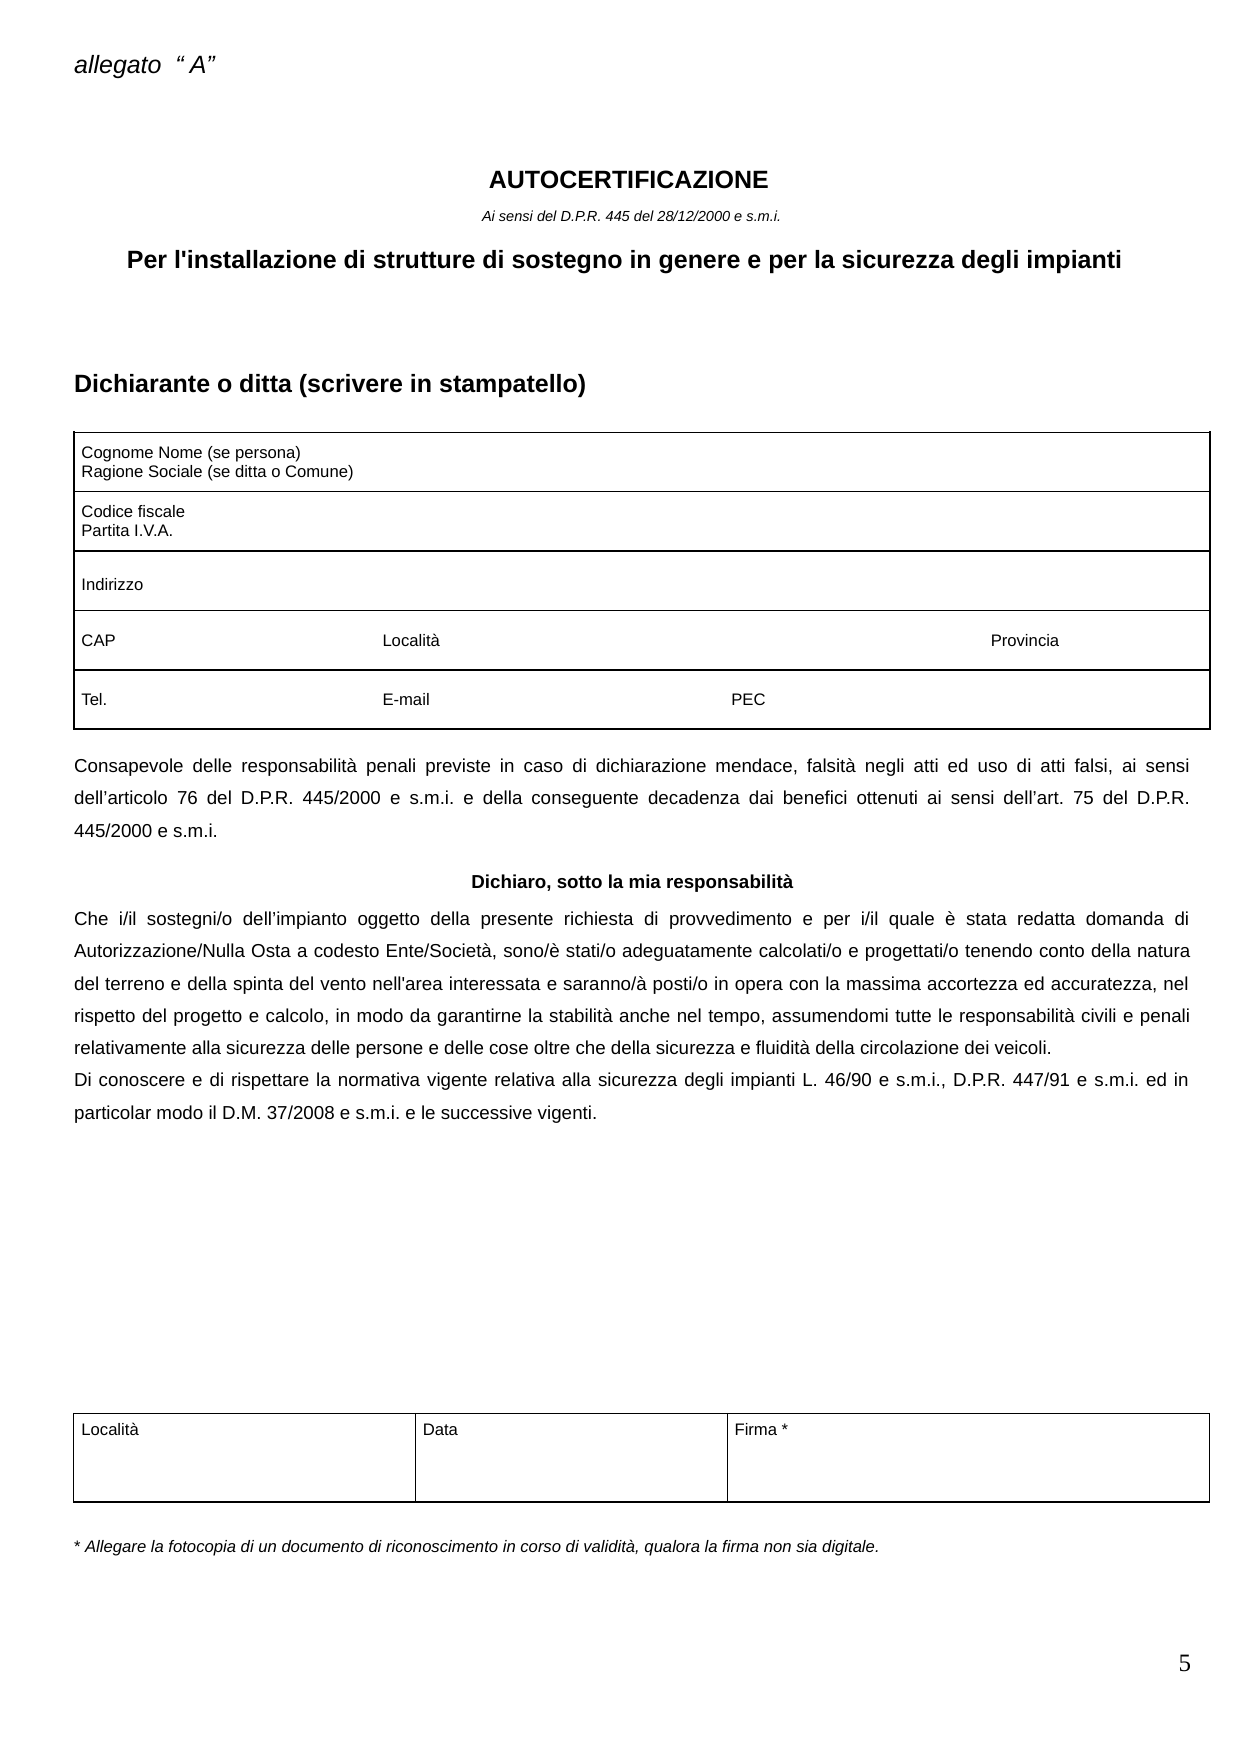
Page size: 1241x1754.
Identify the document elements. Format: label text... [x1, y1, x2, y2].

subtitle Consapevole delle responsabilità penali previste in caso di dichiarazione mendace, falsità negli atti ed uso di atti falsi, ai sensi dell’articolo 76 del D.P.R. 445/2000 e s.m.i. e della conseguente decadenza dai benefici ottenuti ai sensi dell’art. 75 del D.P.R. 445/2000 e s.m.i. [74, 755, 1191, 841]
text Che i/il sostegni/o dell’impianto oggetto della presente richiesta di provvedimento e per i/il quale è stata redatta domanda di Autorizzazione/Nulla Osta a codesto Ente/Società, sono/è stati/o adeguatamente calcolati/o e progettati/o tenendo conto della natura del terreno e della spinta del vento nell'area interessata e saranno/à posti/o in opera con la massima accortezza ed accuratezza, nel rispetto del progetto e calcolo, in modo da garantirne la stabilità anche nel tempo, assumendomi tutte le responsabilità civili e penali relativamente alla sicurezza delle persone e delle cose oltre che della sicurezza e fluidità della circolazione dei veicoli. [74, 908, 1191, 1058]
table_cell CAP [75, 611, 133, 669]
text * Allegare la fotocopia di un documento di riconoscimento in corso di validità, qualora la firma non sia digitale. [74, 1529, 1191, 1556]
text allegato “ A” [74, 49, 1191, 78]
table_header Data [416, 1414, 727, 1501]
table_header [375, 433, 1209, 491]
table_header Cognome Nome (se persona) Ragione Sociale (se ditta o Comune) [75, 433, 375, 491]
table_cell [163, 671, 375, 728]
table_cell [375, 492, 1209, 550]
table_cell Indirizzo [75, 552, 375, 609]
table_cell Tel. [75, 671, 162, 728]
table_cell [789, 671, 1209, 728]
table_cell Provincia [983, 611, 1072, 669]
table_cell [1072, 611, 1209, 669]
table_header Località [74, 1414, 415, 1501]
table_cell [133, 611, 375, 669]
text Di conoscere e di rispettare la normativa vigente relativa alla sicurezza degli impianti L. 46/90 e s.m.i., D.P.R. 447/91 e s.m.i. ed in particolar modo il D.M. 37/2008 e s.m.i. e le successive vigenti. [74, 1069, 1191, 1123]
subtitle Dichiaro, sotto la mia responsabilità [74, 870, 1191, 892]
subtitle AUTOCERTIFICAZIONE [74, 164, 1191, 193]
table_cell E-mail [375, 671, 452, 728]
table_cell Codice fiscale Partita I.V.A. [75, 492, 375, 550]
text Dichiarante o ditta (scrivere in stampatello) [74, 369, 1176, 398]
text Per l'installazione di strutture di sostegno in genere e per la sicurezza degli impianti [74, 245, 1176, 274]
table_cell [452, 611, 983, 669]
table_cell Località [375, 611, 452, 669]
table_header Firma * [728, 1414, 1209, 1501]
table_cell PEC [724, 671, 788, 728]
table_cell [452, 671, 724, 728]
table_cell [375, 552, 1209, 609]
text Ai sensi del D.P.R. 445 del 28/12/2000 e s.m.i. [74, 208, 1191, 224]
